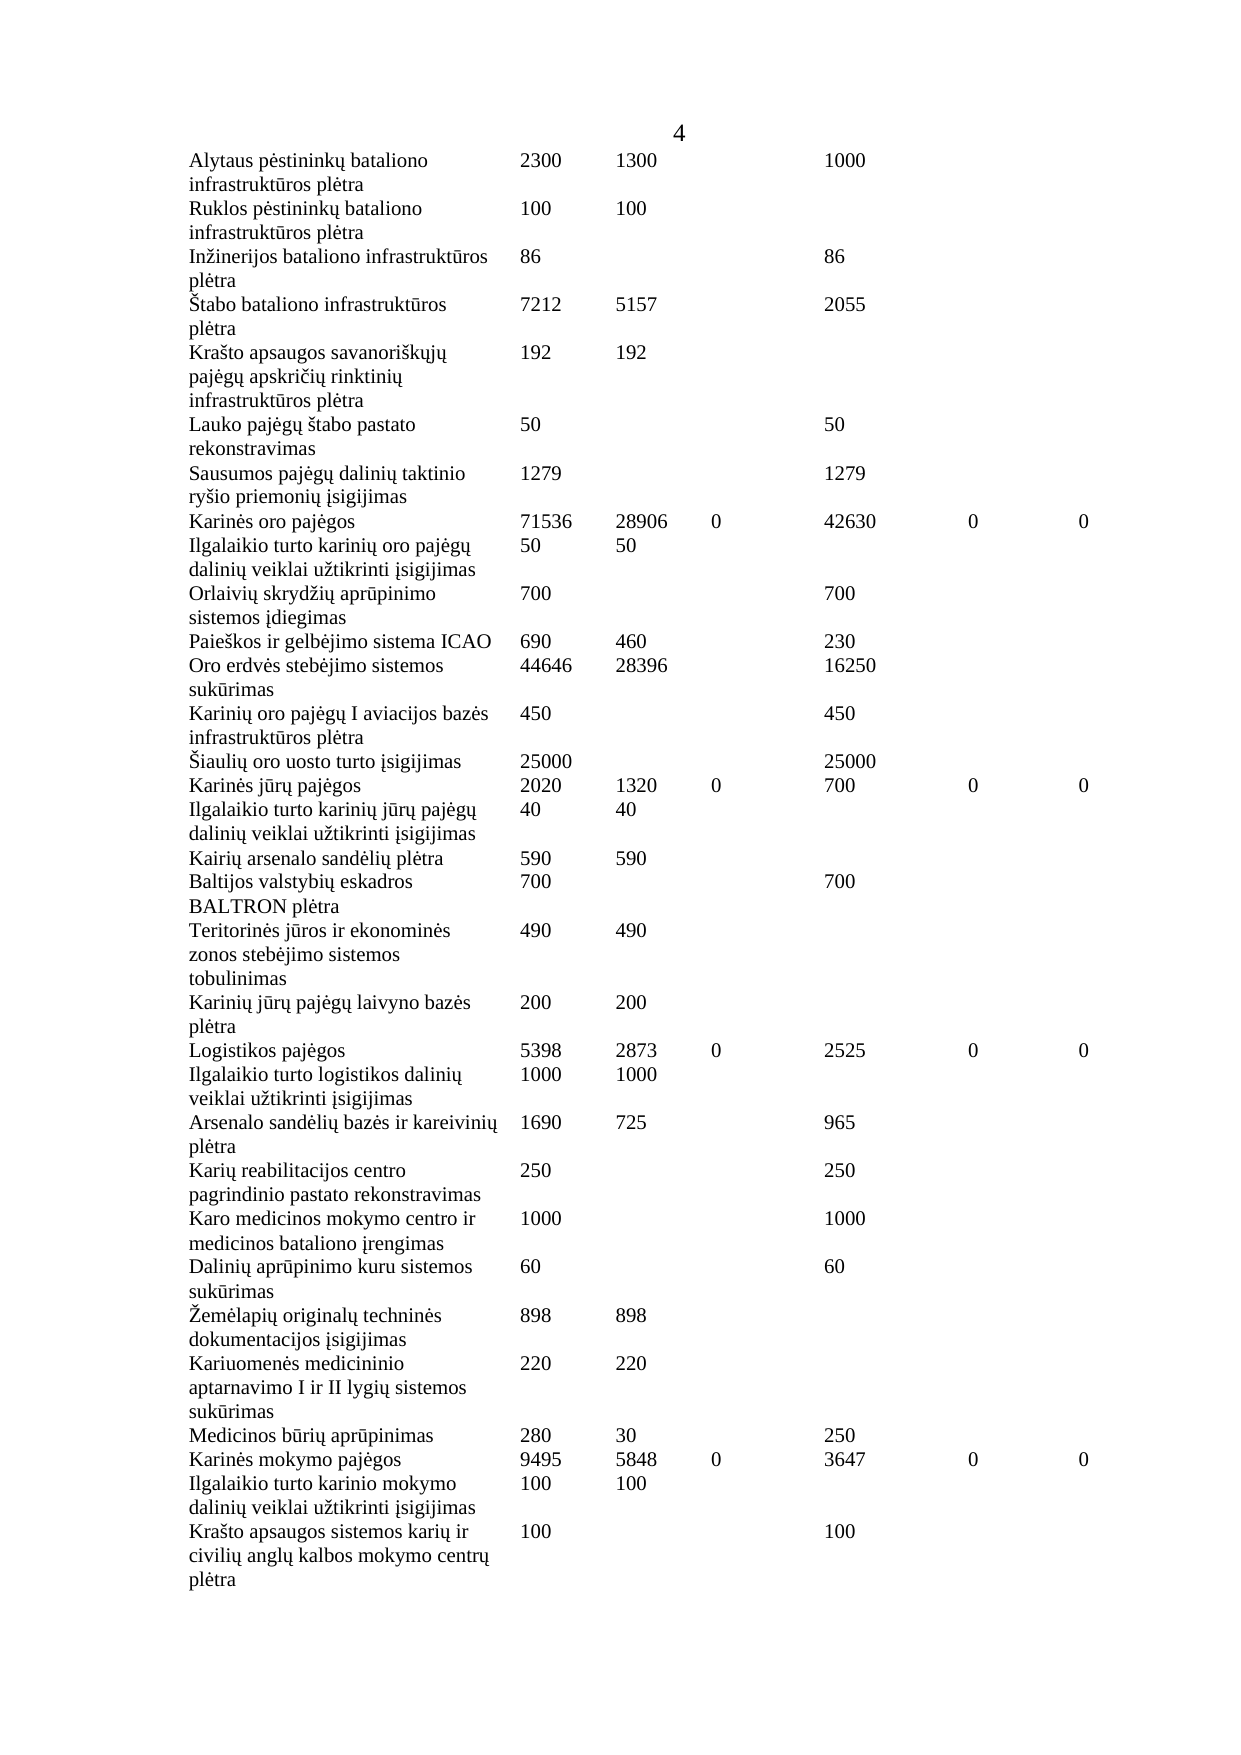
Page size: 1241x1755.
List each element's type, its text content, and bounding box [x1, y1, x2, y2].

table_cell [700, 749, 813, 773]
table_cell 700 [509, 581, 604, 629]
table_cell [700, 533, 813, 581]
table_cell 3647 [813, 1447, 957, 1471]
table_cell 25000 [813, 749, 957, 773]
table_cell [957, 1351, 1067, 1423]
table_cell 100 [604, 196, 699, 244]
table_cell [700, 1206, 813, 1254]
table_cell [700, 990, 813, 1038]
table_cell Baltijos valstybių eskadros BALTRON plėtra [177, 870, 509, 918]
table_cell 280 [509, 1423, 604, 1447]
table_cell [1067, 340, 1181, 412]
table_cell 60 [813, 1255, 957, 1303]
table_cell [700, 148, 813, 196]
table_cell [813, 340, 957, 412]
table_cell [604, 1206, 699, 1254]
table_cell 16250 [813, 653, 957, 701]
table_cell [957, 412, 1067, 460]
table_cell [1067, 581, 1181, 629]
table_cell [1067, 412, 1181, 460]
table_cell [700, 918, 813, 990]
table_cell 2525 [813, 1038, 957, 1062]
table_cell [1067, 1158, 1181, 1206]
table_cell 192 [509, 340, 604, 412]
table_cell Krašto apsaugos sistemos karių ir civilių anglų kalbos mokymo centrų plėtra [177, 1519, 509, 1591]
table_cell 0 [700, 509, 813, 533]
table_cell [700, 292, 813, 340]
table_cell 28396 [604, 653, 699, 701]
table_cell 200 [604, 990, 699, 1038]
table_cell Žemėlapių originalų techninės dokumentacijos įsigijimas [177, 1303, 509, 1351]
table_cell Oro erdvės stebėjimo sistemos sukūrimas [177, 653, 509, 701]
table_cell 450 [509, 701, 604, 749]
table_cell [700, 1423, 813, 1447]
table_cell Karinės oro pajėgos [177, 509, 509, 533]
table_cell [700, 1110, 813, 1158]
table_cell 50 [509, 412, 604, 460]
table_cell 700 [813, 581, 957, 629]
table_cell [1067, 918, 1181, 990]
table_cell 0 [1067, 773, 1181, 797]
table_cell [1067, 701, 1181, 749]
table_cell [957, 196, 1067, 244]
table_cell [957, 1519, 1067, 1591]
table_cell Krašto apsaugos savanoriškųjų pajėgų apskričių rinktinių infrastruktūros plėtra [177, 340, 509, 412]
table_cell [700, 845, 813, 869]
table_cell 700 [509, 870, 604, 918]
table_cell [700, 412, 813, 460]
table_cell [957, 629, 1067, 653]
table_cell 9495 [509, 1447, 604, 1471]
table_cell [1067, 1110, 1181, 1158]
table_cell [1067, 1206, 1181, 1254]
table_cell [604, 701, 699, 749]
table_cell [1067, 292, 1181, 340]
table_cell 100 [509, 1471, 604, 1519]
table_cell 2020 [509, 773, 604, 797]
table_cell 71536 [509, 509, 604, 533]
table_cell Alytaus pėstininkų bataliono infrastruktūros plėtra [177, 148, 509, 196]
table_cell Karių reabilitacijos centro pagrindinio pastato rekonstravimas [177, 1158, 509, 1206]
table_cell [957, 749, 1067, 773]
table_cell 2055 [813, 292, 957, 340]
table_cell 965 [813, 1110, 957, 1158]
table_cell 2300 [509, 148, 604, 196]
table_cell 192 [604, 340, 699, 412]
table_cell 0 [1067, 509, 1181, 533]
table_cell [957, 701, 1067, 749]
table_cell [1067, 629, 1181, 653]
table_cell Ilgalaikio turto logistikos dalinių veiklai užtikrinti įsigijimas [177, 1062, 509, 1110]
table_cell [957, 1110, 1067, 1158]
table_cell [1067, 1471, 1181, 1519]
table_cell [813, 797, 957, 845]
table_cell [957, 797, 1067, 845]
table_cell Logistikos pajėgos [177, 1038, 509, 1062]
table_cell [700, 629, 813, 653]
table_cell 100 [813, 1519, 957, 1591]
table_cell [813, 1471, 957, 1519]
table_cell 50 [509, 533, 604, 581]
table_cell 0 [957, 1447, 1067, 1471]
table_cell [813, 1351, 957, 1423]
table_cell [957, 918, 1067, 990]
table_cell [957, 581, 1067, 629]
table_cell Karinės mokymo pajėgos [177, 1447, 509, 1471]
table_cell 86 [813, 244, 957, 292]
table_cell [1067, 1423, 1181, 1447]
table_cell [813, 196, 957, 244]
table_cell 50 [604, 533, 699, 581]
table_cell 42630 [813, 509, 957, 533]
table_cell [604, 749, 699, 773]
table_cell [1067, 990, 1181, 1038]
table_cell 40 [509, 797, 604, 845]
table_cell Ilgalaikio turto karinių jūrų pajėgų dalinių veiklai užtikrinti įsigijimas [177, 797, 509, 845]
table_cell [700, 1519, 813, 1591]
table_cell Ilgalaikio turto karinio mokymo dalinių veiklai užtikrinti įsigijimas [177, 1471, 509, 1519]
table_cell [700, 244, 813, 292]
table_cell 1279 [813, 460, 957, 508]
table_cell Ruklos pėstininkų bataliono infrastruktūros plėtra [177, 196, 509, 244]
table_cell 460 [604, 629, 699, 653]
table_cell 0 [1067, 1447, 1181, 1471]
table_cell 1000 [509, 1206, 604, 1254]
table_cell [813, 1303, 957, 1351]
table_cell [1067, 870, 1181, 918]
table_cell 100 [604, 1471, 699, 1519]
table_cell [1067, 1255, 1181, 1303]
table_cell 0 [1067, 1038, 1181, 1062]
table_cell 5157 [604, 292, 699, 340]
table_cell [813, 990, 957, 1038]
table_cell 1000 [604, 1062, 699, 1110]
table_cell [604, 870, 699, 918]
table_cell [957, 148, 1067, 196]
table_cell 44646 [509, 653, 604, 701]
table_cell 590 [509, 845, 604, 869]
table_cell [957, 990, 1067, 1038]
table_cell Paieškos ir gelbėjimo sistema ICAO [177, 629, 509, 653]
table_cell 220 [509, 1351, 604, 1423]
table_cell 86 [509, 244, 604, 292]
table_cell [957, 460, 1067, 508]
table_cell 250 [509, 1158, 604, 1206]
table_cell [700, 196, 813, 244]
table_cell [957, 340, 1067, 412]
table_cell Teritorinės jūros ir ekonominės zonos stebėjimo sistemos tobulinimas [177, 918, 509, 990]
table_cell 50 [813, 412, 957, 460]
table_cell 700 [813, 773, 957, 797]
table_cell [957, 1206, 1067, 1254]
table_cell [604, 1255, 699, 1303]
table_cell [957, 244, 1067, 292]
table_cell [1067, 653, 1181, 701]
table_cell 898 [604, 1303, 699, 1351]
table_cell 690 [509, 629, 604, 653]
table_cell [700, 460, 813, 508]
table_cell [957, 1255, 1067, 1303]
table_cell [1067, 1351, 1181, 1423]
table_cell 1000 [813, 148, 957, 196]
table_cell 1300 [604, 148, 699, 196]
table_cell 230 [813, 629, 957, 653]
table_cell Šiaulių oro uosto turto įsigijimas [177, 749, 509, 773]
table_cell Sausumos pajėgų dalinių taktinio ryšio priemonių įsigijimas [177, 460, 509, 508]
table_cell 0 [957, 773, 1067, 797]
table_cell [957, 870, 1067, 918]
table_cell [957, 1062, 1067, 1110]
table_cell 1320 [604, 773, 699, 797]
table_cell [957, 292, 1067, 340]
table_cell [604, 460, 699, 508]
table_cell 100 [509, 196, 604, 244]
table_cell [1067, 1062, 1181, 1110]
table_cell Dalinių aprūpinimo kuru sistemos sukūrimas [177, 1255, 509, 1303]
table_cell [700, 701, 813, 749]
table_cell 590 [604, 845, 699, 869]
table_cell 60 [509, 1255, 604, 1303]
table_cell [813, 533, 957, 581]
table_cell [957, 845, 1067, 869]
table_cell Lauko pajėgų štabo pastato rekonstravimas [177, 412, 509, 460]
table_cell [604, 581, 699, 629]
table_cell [604, 412, 699, 460]
table_cell Kariuomenės medicininio aptarnavimo I ir II lygių sistemos sukūrimas [177, 1351, 509, 1423]
table_cell Karo medicinos mokymo centro ir medicinos bataliono įrengimas [177, 1206, 509, 1254]
table_cell [957, 1471, 1067, 1519]
table_cell [957, 533, 1067, 581]
table_cell [700, 797, 813, 845]
table_cell 0 [957, 509, 1067, 533]
table_cell 30 [604, 1423, 699, 1447]
table_cell 100 [509, 1519, 604, 1591]
table_cell [957, 1423, 1067, 1447]
table_cell 250 [813, 1158, 957, 1206]
table_cell [813, 1062, 957, 1110]
table_cell [1067, 1519, 1181, 1591]
table_cell Ilgalaikio turto karinių oro pajėgų dalinių veiklai užtikrinti įsigijimas [177, 533, 509, 581]
table_cell 1279 [509, 460, 604, 508]
table_cell 1000 [813, 1206, 957, 1254]
table_cell [700, 1062, 813, 1110]
table_cell [700, 1303, 813, 1351]
table_cell [813, 918, 957, 990]
table_cell 450 [813, 701, 957, 749]
table_cell [700, 340, 813, 412]
table_cell 200 [509, 990, 604, 1038]
table_cell [700, 1351, 813, 1423]
table_cell [700, 1255, 813, 1303]
table_cell [1067, 533, 1181, 581]
table_cell 5398 [509, 1038, 604, 1062]
table_cell [700, 870, 813, 918]
table_cell [1067, 797, 1181, 845]
table_cell 7212 [509, 292, 604, 340]
table_cell [604, 1519, 699, 1591]
table_cell [1067, 749, 1181, 773]
table_cell [957, 1158, 1067, 1206]
table_cell [700, 1158, 813, 1206]
table_cell 40 [604, 797, 699, 845]
table_cell 250 [813, 1423, 957, 1447]
table_cell [1067, 460, 1181, 508]
table_cell [700, 581, 813, 629]
table_cell [1067, 196, 1181, 244]
table_cell Kairių arsenalo sandėlių plėtra [177, 845, 509, 869]
table_cell 0 [700, 1038, 813, 1062]
table_cell Medicinos būrių aprūpinimas [177, 1423, 509, 1447]
table_cell 490 [604, 918, 699, 990]
table_cell [1067, 1303, 1181, 1351]
table_cell [1067, 244, 1181, 292]
table_cell 1690 [509, 1110, 604, 1158]
table_cell 898 [509, 1303, 604, 1351]
table_cell 0 [700, 1447, 813, 1471]
table_cell 725 [604, 1110, 699, 1158]
table_cell [957, 1303, 1067, 1351]
table_cell [700, 653, 813, 701]
table_cell Orlaivių skrydžių aprūpinimo sistemos įdiegimas [177, 581, 509, 629]
table_cell 490 [509, 918, 604, 990]
table_cell 1000 [509, 1062, 604, 1110]
table_cell 25000 [509, 749, 604, 773]
table_cell [1067, 148, 1181, 196]
table_cell 700 [813, 870, 957, 918]
table_cell 0 [700, 773, 813, 797]
table_cell [700, 1471, 813, 1519]
table_cell [604, 1158, 699, 1206]
table_cell 28906 [604, 509, 699, 533]
table_cell 0 [957, 1038, 1067, 1062]
table_cell Štabo bataliono infrastruktūros plėtra [177, 292, 509, 340]
table_cell Arsenalo sandėlių bazės ir kareivinių plėtra [177, 1110, 509, 1158]
table_cell Karinės jūrų pajėgos [177, 773, 509, 797]
table_cell [813, 845, 957, 869]
table_cell Karinių jūrų pajėgų laivyno bazės plėtra [177, 990, 509, 1038]
table_cell Karinių oro pajėgų I aviacijos bazės infrastruktūros plėtra [177, 701, 509, 749]
table_cell 220 [604, 1351, 699, 1423]
table_cell [604, 244, 699, 292]
table_cell [1067, 845, 1181, 869]
table_cell Inžinerijos bataliono infrastruktūros plėtra [177, 244, 509, 292]
table_cell 5848 [604, 1447, 699, 1471]
table_cell 2873 [604, 1038, 699, 1062]
table_cell [957, 653, 1067, 701]
